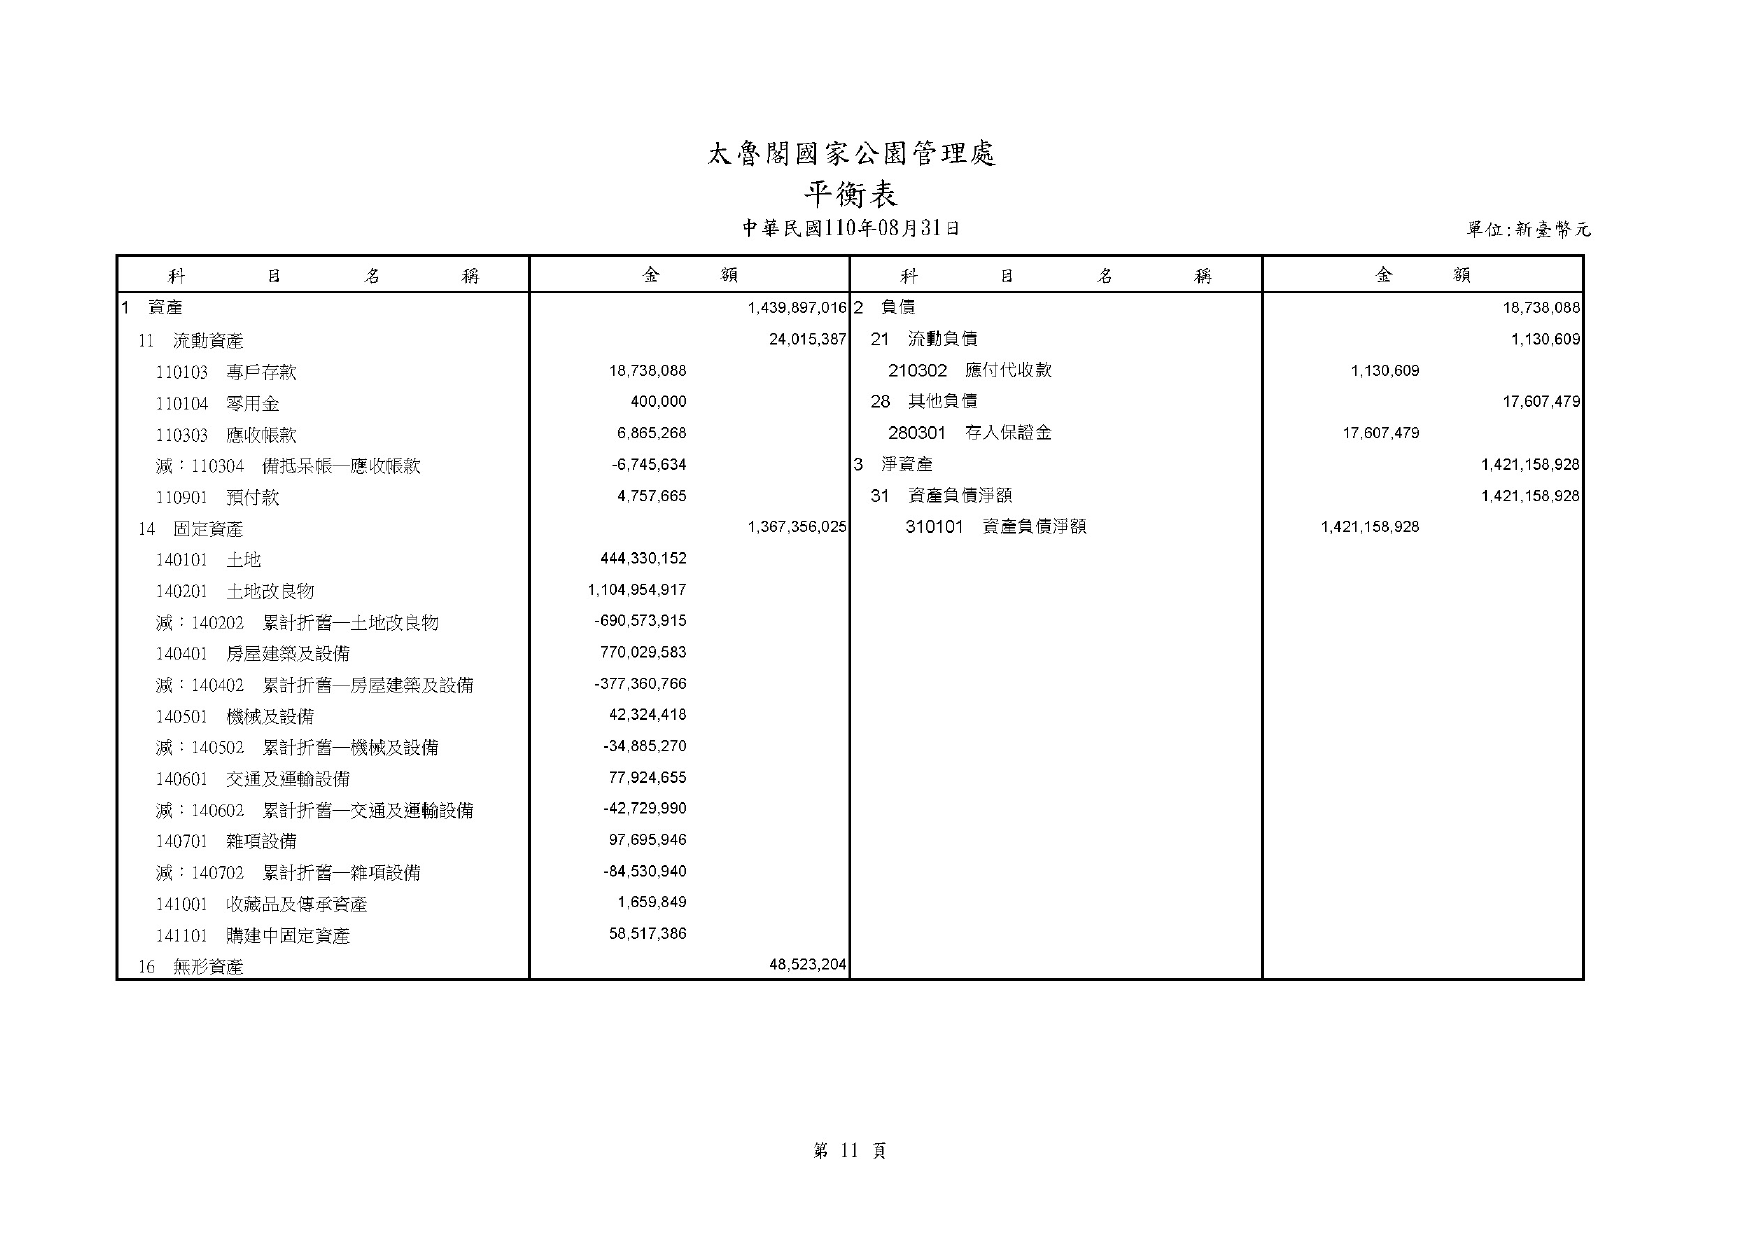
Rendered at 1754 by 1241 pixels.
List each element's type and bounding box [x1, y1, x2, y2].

picture [32, 50, 1669, 1208]
